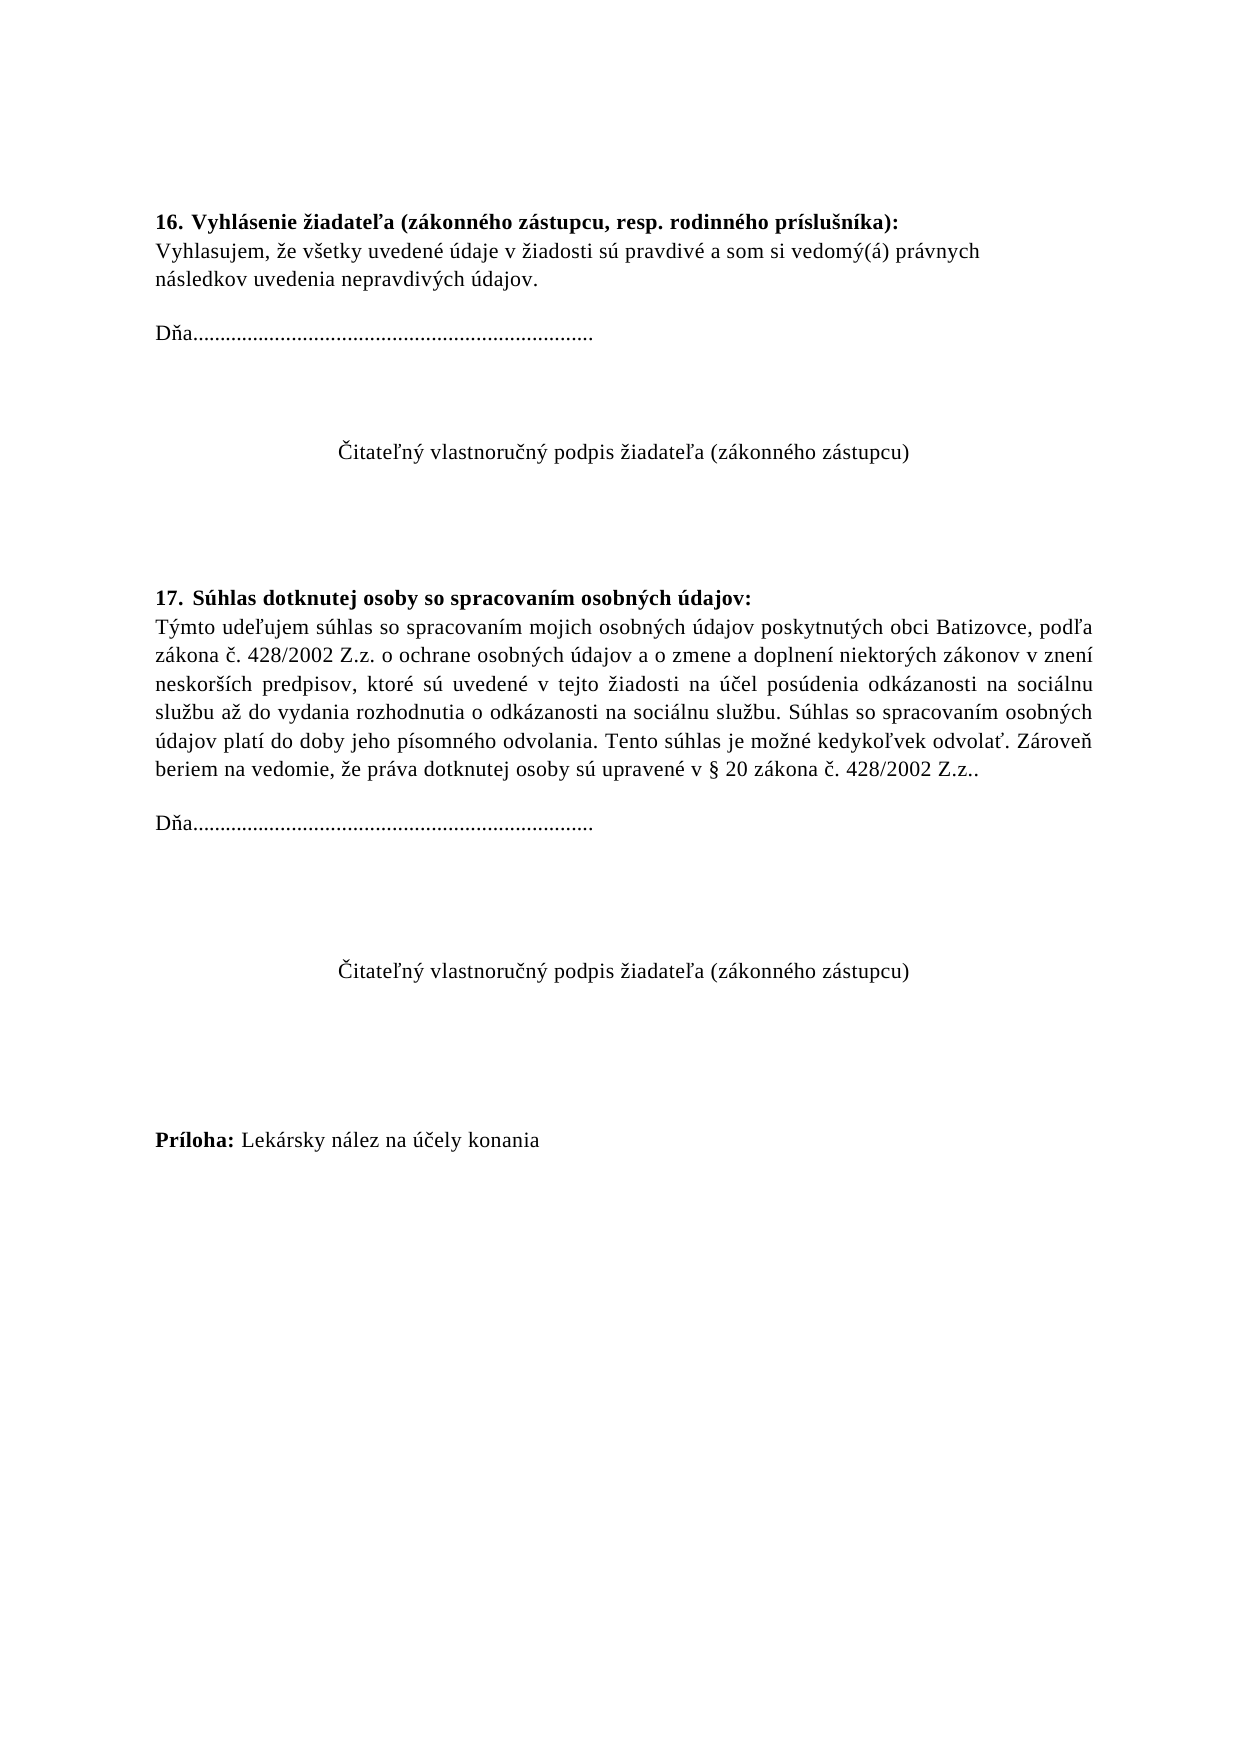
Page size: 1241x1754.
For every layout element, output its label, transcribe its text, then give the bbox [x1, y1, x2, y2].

text Vyhlasujem, že všetky uvedené údaje v žiadosti sú pravdivé a som si vedomý(á) právnych následkov uvedenia nepravdivých údajov. [155, 235, 1066, 292]
subtitle Súhlas dotknutej osoby so spracovaním osobných údajov: [155, 583, 1099, 611]
text Príloha: Lekársky nález na účely konania [155, 1129, 540, 1151]
subtitle Vyhlásenie žiadateľa (zákonného zástupcu, resp. rodinného príslušníka): [155, 207, 1099, 235]
text Dňa [155, 323, 1099, 344]
text Dňa [155, 813, 1099, 835]
text Čitateľný vlastnoručný podpis žiadateľa (zákonného zástupcu) [153, 956, 1095, 985]
text Týmto udeľujem súhlas so spracovaním mojich osobných údajov poskytnutých obci Batizovce, podľa zákona č. 428/2002 Z.z. o ochrane osobných údajov a o zmene a doplnení niektorých zákonov v znení neskorších predpisov, ktoré sú uvedené v tejto žiadosti na účel posúdenia odkázanosti na sociálnu službu až do vydania rozhodnutia o odkázanosti na sociálnu službu. Súhlas so spracovaním osobných údajov platí do doby jeho písomného odvolania. Tento súhlas je možné kedykoľvek odvolať. Zároveň beriem na vedomie, že práva dotknutej osoby sú upravené v § 20 zákona č. 428/2002 Z.z.. [155, 611, 1095, 783]
text Čitateľný vlastnoručný podpis žiadateľa (zákonného zástupcu) [153, 436, 1095, 465]
